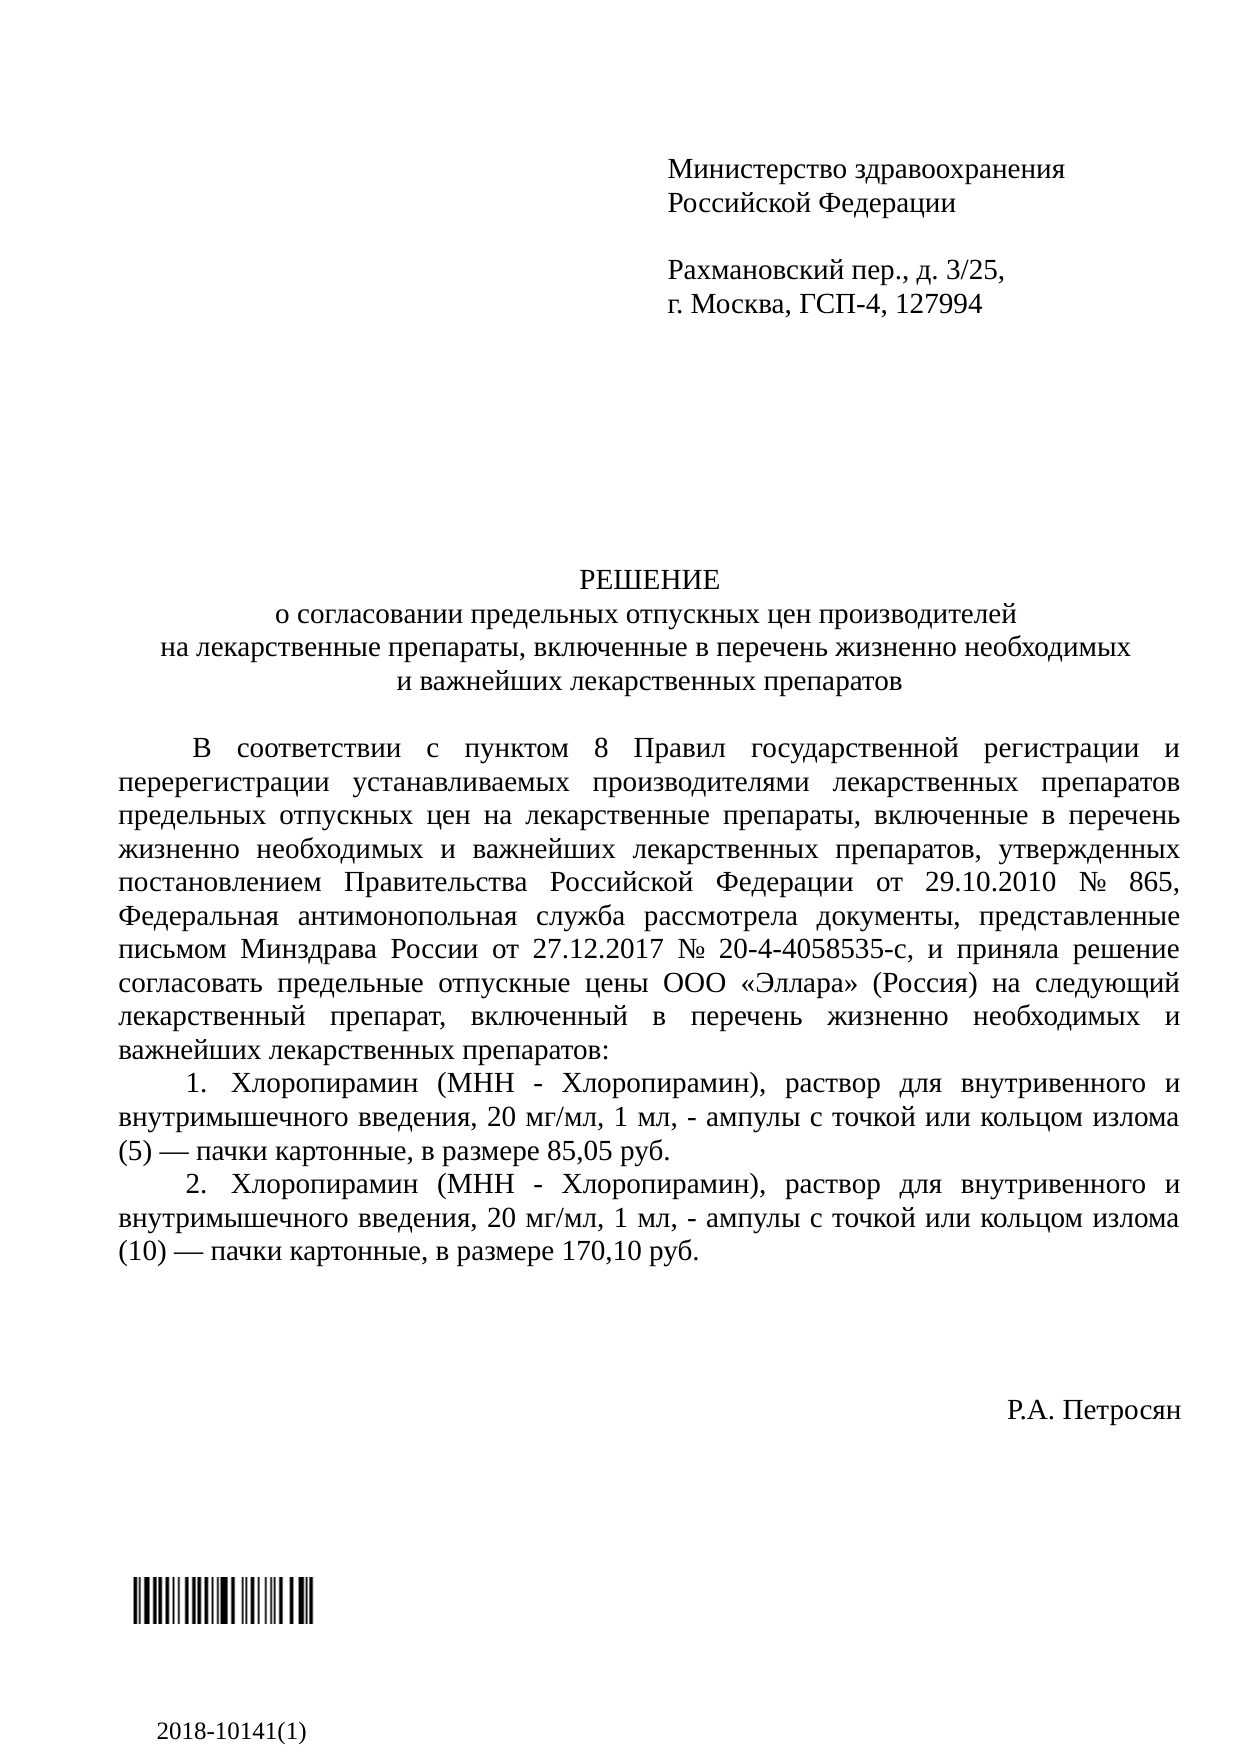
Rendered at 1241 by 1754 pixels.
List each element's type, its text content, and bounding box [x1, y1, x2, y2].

picture [118, 1577, 331, 1624]
text о согласовании предельных отпускных цен производителей [118, 596, 1181, 629]
text на лекарственные препараты, включенные в перечень жизненно необходимых [118, 629, 1181, 663]
text г. Москва, ГСП-4, 127994 [667, 286, 1181, 319]
text РЕШЕНИЕ [118, 562, 1181, 596]
text В соответствии с пунктом 8 Правил государственной регистрации и перерегистрации устанавливаемых производителями лекарственных препаратов предельных отпускных цен на лекарственные препараты, включенные в перечень жизненно необходимых и важнейших лекарственных препаратов, утвержденных постановлением Правительства Российской Федерации от 29.10.2010 № 865, Федеральная антимонопольная служба рассмотрела документы, представленные письмом Минздрава России от 27.12.2017 № 20-4-4058535-с, и приняла решение согласовать предельные отпускные цены ООО «Эллара» (Россия) на следующий лекарственный препарат, включенный в перечень жизненно необходимых и важнейших лекарственных препаратов: [118, 730, 1181, 1066]
text Российской Федерации [667, 185, 1181, 219]
list Хлоропирамин (МНН - Хлоропирамин), раствор для внутривенного и внутримышечного введения, 20 мг/мл, 1 мл, - ампулы с точкой или кольцом излома (10) — пачки картонные, в размере 170,10 руб. [118, 1166, 1181, 1267]
text Рахмановский пер., д. 3/25, [667, 252, 1181, 286]
list Хлоропирамин (МНН - Хлоропирамин), раствор для внутривенного и внутримышечного введения, 20 мг/мл, 1 мл, - ампулы с точкой или кольцом излома (5) — пачки картонные, в размере 85,05 руб. [118, 1066, 1181, 1166]
text Министерство здравоохранения [667, 152, 1181, 185]
text и важнейших лекарственных препаратов [118, 663, 1181, 697]
text Р.А. Петросян [118, 1392, 1181, 1426]
